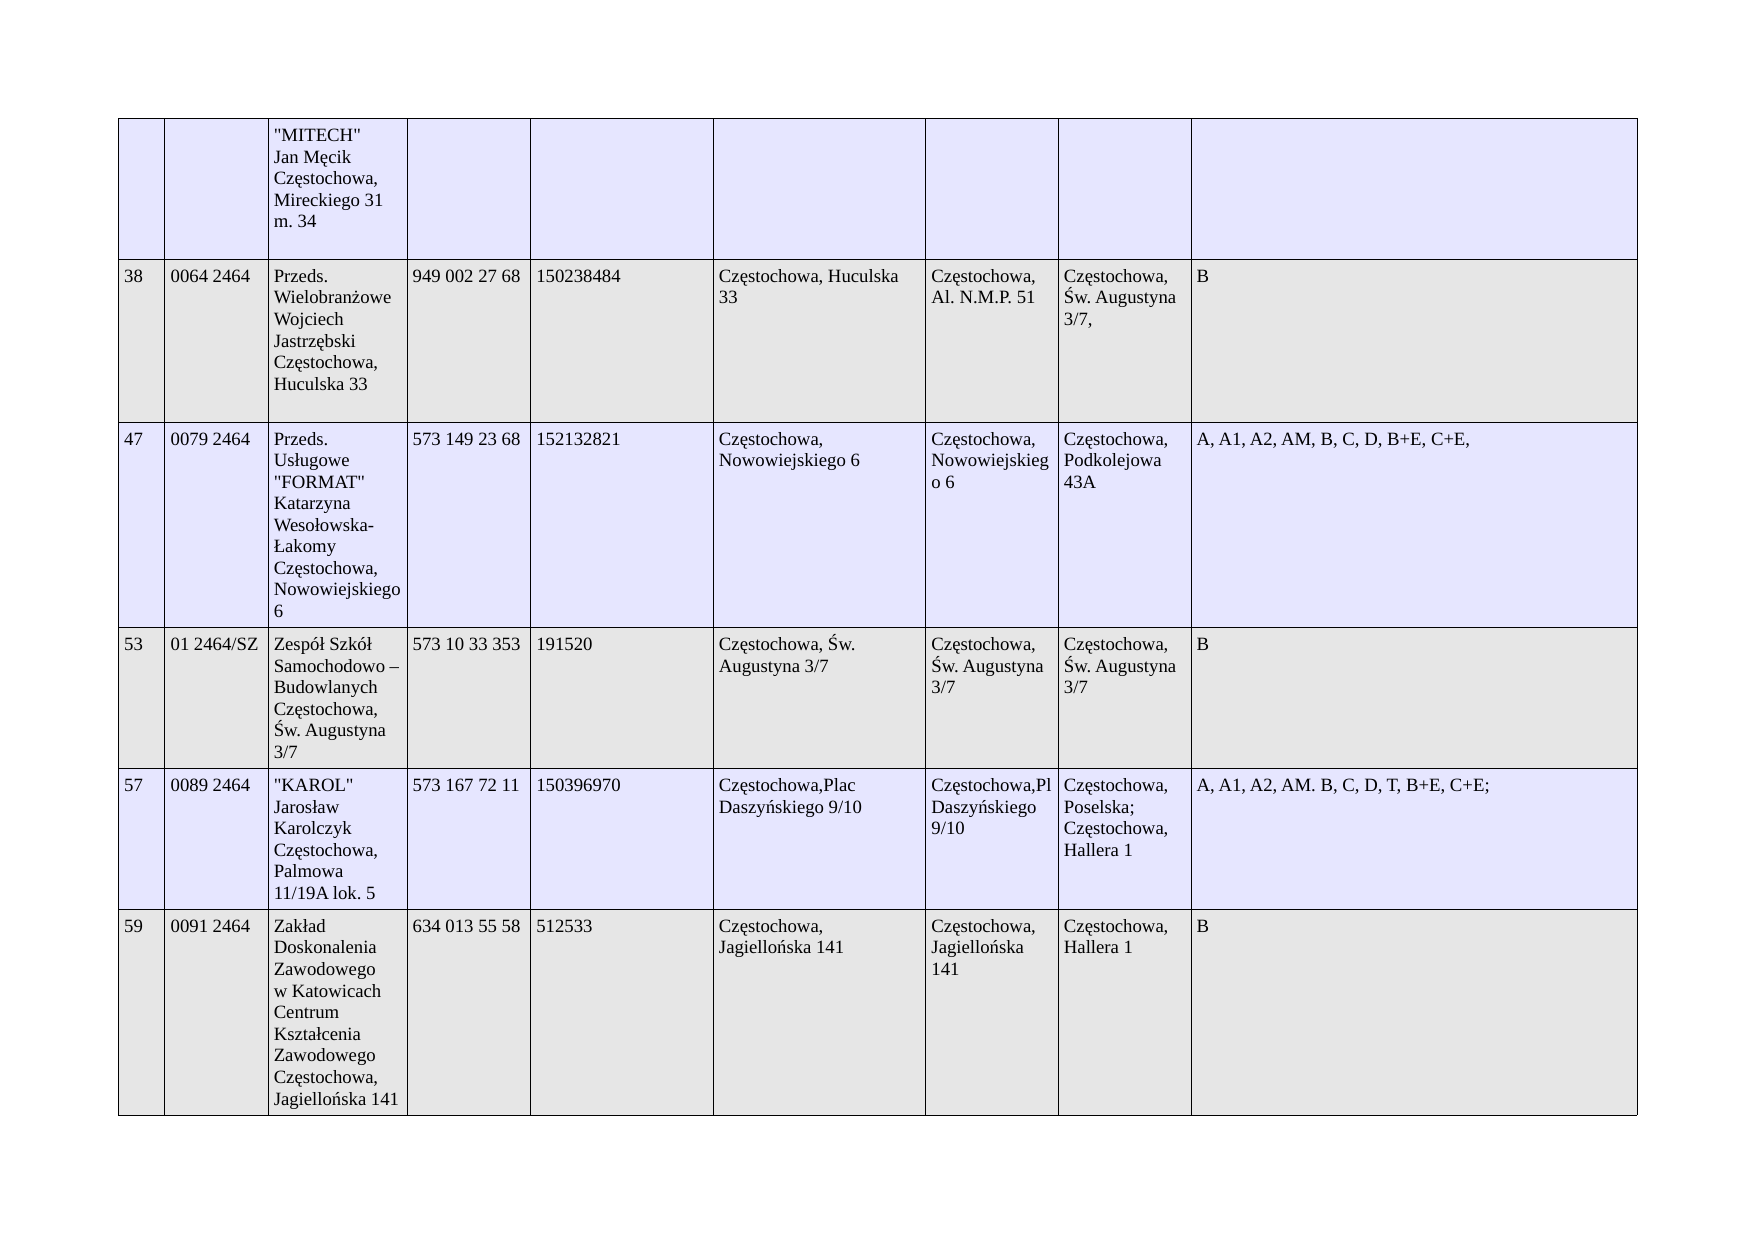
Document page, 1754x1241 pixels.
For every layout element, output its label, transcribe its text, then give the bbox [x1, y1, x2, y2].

table_cell Częstochowa, Św. Augustyna 3/7 [926, 628, 1058, 768]
table_cell Częstochowa,Pl Daszyńskiego 9/10 [926, 769, 1058, 909]
table_cell [408, 119, 530, 259]
table_cell [531, 119, 713, 259]
table_cell Przeds. Wielobranżowe Wojciech Jastrzębski Częstochowa, Huculska 33 [269, 260, 407, 422]
table_cell Częstochowa, Jagiellońska 141 [926, 910, 1058, 1115]
table_cell [714, 119, 925, 259]
table_cell A, A1, A2, AM. B, C, D, T, B+E, C+E; [1192, 769, 1637, 909]
table_cell Częstochowa, Św. Augustyna 3/7 [714, 628, 925, 768]
table_cell Częstochowa, Al. N.M.P. 51 [926, 260, 1058, 422]
table_cell 57 [119, 769, 164, 909]
table_cell A, A1, A2, AM, B, C, D, B+E, C+E, [1192, 423, 1637, 627]
table_cell B [1192, 910, 1637, 1115]
table_cell "MITECH" Jan Męcik Częstochowa, Mireckiego 31 m. 34 [269, 119, 407, 259]
table_cell 53 [119, 628, 164, 768]
table_cell B [1192, 628, 1637, 768]
table_cell "KAROL" Jarosław Karolczyk Częstochowa, Palmowa 11/19A lok. 5 [269, 769, 407, 909]
table_cell Częstochowa, Hallera 1 [1059, 910, 1191, 1115]
table_cell 949 002 27 68 [408, 260, 530, 422]
table_cell Częstochowa, Św. Augustyna 3/7, [1059, 260, 1191, 422]
table_cell 150238484 [531, 260, 713, 422]
table_cell Przeds. Usługowe "FORMAT" Katarzyna Wesołowska-Łakomy Częstochowa, Nowowiejskiego 6 [269, 423, 407, 627]
table_cell B [1192, 260, 1637, 422]
table_cell 634 013 55 58 [408, 910, 530, 1115]
table_cell Częstochowa, Poselska; Częstochowa, Hallera 1 [1059, 769, 1191, 909]
table_cell 38 [119, 260, 164, 422]
table_cell Częstochowa, Nowowiejskiego 6 [926, 423, 1058, 627]
table_cell 573 167 72 11 [408, 769, 530, 909]
table_cell 0091 2464 [165, 910, 268, 1115]
table_cell 0064 2464 [165, 260, 268, 422]
table_cell Zakład Doskonalenia Zawodowego w Katowicach Centrum Kształcenia Zawodowego Częstochowa, Jagiellońska 141 [269, 910, 407, 1115]
table_cell [1192, 119, 1637, 259]
table_cell Częstochowa, Podkolejowa 43A [1059, 423, 1191, 627]
table_cell 59 [119, 910, 164, 1115]
table_cell 512533 [531, 910, 713, 1115]
table_cell 573 10 33 353 [408, 628, 530, 768]
table_cell [119, 119, 164, 259]
table_cell Częstochowa, Huculska 33 [714, 260, 925, 422]
table_cell Częstochowa, Nowowiejskiego 6 [714, 423, 925, 627]
table_cell 191520 [531, 628, 713, 768]
table_cell 152132821 [531, 423, 713, 627]
table_cell 573 149 23 68 [408, 423, 530, 627]
table_cell 47 [119, 423, 164, 627]
table_cell 150396970 [531, 769, 713, 909]
table_cell [165, 119, 268, 259]
table_cell [926, 119, 1058, 259]
table_cell Częstochowa, Jagiellońska 141 [714, 910, 925, 1115]
table_cell 0089 2464 [165, 769, 268, 909]
table_cell 0079 2464 [165, 423, 268, 627]
table_cell 01 2464/SZ [165, 628, 268, 768]
table_cell Częstochowa, Św. Augustyna 3/7 [1059, 628, 1191, 768]
table_cell Częstochowa,Plac Daszyńskiego 9/10 [714, 769, 925, 909]
table_cell Zespół Szkół Samochodowo – Budowlanych Częstochowa, Św. Augustyna 3/7 [269, 628, 407, 768]
table_cell [1059, 119, 1191, 259]
